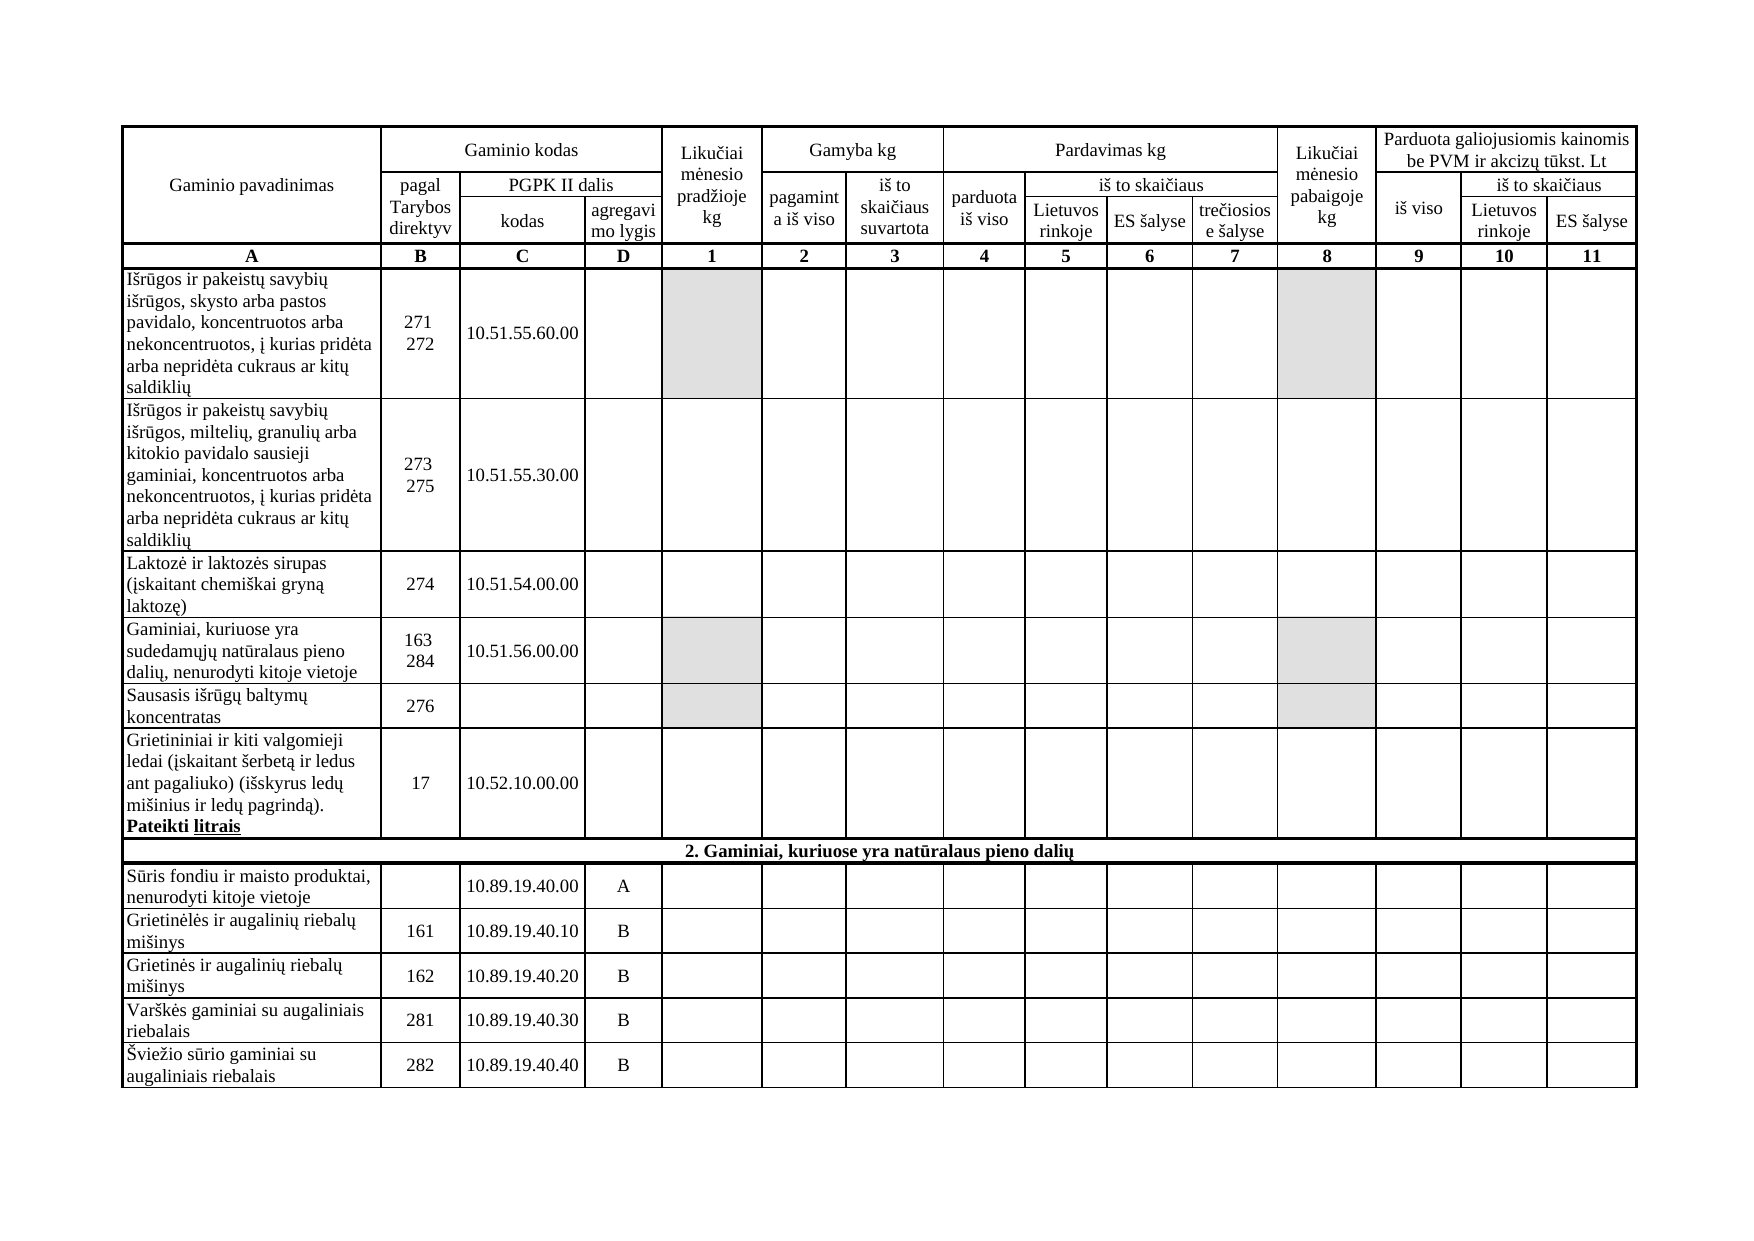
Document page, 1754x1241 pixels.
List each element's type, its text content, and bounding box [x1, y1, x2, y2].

table_cell [1108, 954, 1192, 997]
table_cell [847, 618, 943, 683]
table_cell Sausasis išrūgų baltymų koncentratas [124, 684, 380, 727]
table_cell 11 [1548, 245, 1635, 267]
table_cell 4 [944, 245, 1024, 267]
table_cell [1548, 729, 1635, 837]
table_cell iš to skaičiaus [1462, 173, 1635, 196]
table_cell [1193, 1043, 1277, 1086]
table_cell [847, 684, 943, 727]
table_cell [1193, 399, 1277, 550]
table_cell 10.52.10.00.00 [461, 729, 584, 837]
table_cell Išrūgos ir pakeistų savybių išrūgos, miltelių, granulių arba kitokio pavidalo sausieji gaminiai, koncentruotos arba nekoncentruotos, į kurias pridėta arba nepridėta cukraus ar kitų saldiklių [124, 399, 380, 550]
table_cell [1462, 909, 1546, 952]
table_cell [1026, 618, 1106, 683]
table_cell [1462, 865, 1546, 908]
table_cell [1193, 729, 1277, 837]
table_cell 271 272 [382, 270, 459, 398]
table_cell [944, 999, 1024, 1042]
table_cell [944, 399, 1024, 550]
table_cell [586, 399, 661, 550]
table_cell 9 [1377, 245, 1460, 267]
table_cell 10.89.19.40.40 [461, 1043, 584, 1086]
table_cell Gaminiai, kuriuose yra sudedamųjų natūralaus pieno dalių, nenurodyti kitoje vietoje [124, 618, 380, 683]
table_cell 10.89.19.40.20 [461, 954, 584, 997]
table_cell [663, 999, 761, 1042]
table_cell iš to skaičiaus [1026, 173, 1277, 196]
table_cell [763, 1043, 845, 1086]
table_cell [944, 865, 1024, 908]
table_cell [586, 684, 661, 727]
table_cell [847, 999, 943, 1042]
table_cell [763, 618, 845, 683]
table_cell [1548, 399, 1635, 550]
table_cell 10 [1462, 245, 1546, 267]
table_cell PGPK II dalis [461, 173, 661, 196]
table_cell [1377, 729, 1460, 837]
table_cell Grietininiai ir kiti valgomieji ledai (įskaitant šerbetą ir ledus ant pagaliuko) (išskyrus ledų mišinius ir ledų pagrindą). Pateikti litrais [124, 729, 380, 837]
table_cell [1548, 1043, 1635, 1086]
table_cell [1108, 729, 1192, 837]
table_cell [763, 954, 845, 997]
table_cell [1377, 909, 1460, 952]
table_cell 10.89.19.40.10 [461, 909, 584, 952]
table_cell Grietinėlės ir augalinių riebalų mišinys [124, 909, 380, 952]
table_cell [1193, 954, 1277, 997]
table_cell [847, 909, 943, 952]
table_cell 3 [847, 245, 943, 267]
table_cell [1462, 954, 1546, 997]
table_cell B [382, 245, 459, 267]
table_cell [663, 552, 761, 616]
table_cell [1548, 618, 1635, 683]
table_cell [944, 909, 1024, 952]
table_cell [663, 729, 761, 837]
table_cell [1548, 909, 1635, 952]
table_header Gaminio kodas [382, 128, 661, 171]
table_cell iš viso [1377, 173, 1460, 242]
table_cell [847, 552, 943, 616]
table_cell A [586, 865, 661, 908]
table_cell Varškės gaminiai su augaliniais riebalais [124, 999, 380, 1042]
table_cell [1278, 865, 1375, 908]
table_cell [1108, 618, 1192, 683]
table_cell [1377, 865, 1460, 908]
table_cell [944, 618, 1024, 683]
table_cell [1193, 999, 1277, 1042]
table_cell [663, 909, 761, 952]
table_cell [1026, 865, 1106, 908]
table_cell Sūris fondiu ir maisto produktai, nenurodyti kitoje vietoje [124, 865, 380, 908]
table_cell [1026, 909, 1106, 952]
table_cell [1462, 552, 1546, 616]
table_cell iš to skaičiaus suvartota tolesnei gamybai arba panaudota savo reikmėms [847, 173, 943, 242]
table_cell [1278, 999, 1375, 1042]
table_cell 163 284 [382, 618, 459, 683]
table_header Gaminio pavadinimas [124, 128, 380, 242]
table_cell [847, 399, 943, 550]
table_cell [1026, 399, 1106, 550]
table_cell pagal Tarybos direktyvą 96/16/EB [382, 173, 459, 242]
table_cell [847, 865, 943, 908]
table_cell [1108, 270, 1192, 398]
table_cell [663, 684, 761, 727]
table_cell [1377, 270, 1460, 398]
table_cell [847, 729, 943, 837]
table_cell Laktozė ir laktozės sirupas (įskaitant chemiškai gryną laktozę) [124, 552, 380, 616]
table_cell Išrūgos ir pakeistų savybių išrūgos, skysto arba pastos pavidalo, koncentruotos arba nekoncentruotos, į kurias pridėta arba nepridėta cukraus ar kitų saldiklių [124, 270, 380, 398]
table_cell [663, 1043, 761, 1086]
table_cell [1026, 552, 1106, 616]
table_cell [1278, 552, 1375, 616]
table_cell [1548, 865, 1635, 908]
table_cell [944, 954, 1024, 997]
table_cell Grietinės ir augalinių riebalų mišinys [124, 954, 380, 997]
table_cell [1462, 618, 1546, 683]
table_cell 10.51.54.00.00 [461, 552, 584, 616]
table_cell [1377, 999, 1460, 1042]
table_header Likučiai mėnesio pabaigoje kg [1278, 128, 1375, 242]
table_cell trečiosiose šalyse [1193, 197, 1277, 242]
table_header Parduota galiojusiomis kainomis be PVM ir akcizų tūkst. Lt [1377, 128, 1635, 171]
table_cell [382, 865, 459, 908]
table_cell [1278, 1043, 1375, 1086]
table_cell [1377, 399, 1460, 550]
table_cell [1108, 684, 1192, 727]
table_cell 10.51.56.00.00 [461, 618, 584, 683]
table_cell [944, 729, 1024, 837]
table_cell [1278, 399, 1375, 550]
table_cell 6 [1108, 245, 1192, 267]
table_cell 5 [1026, 245, 1106, 267]
table_cell [1278, 618, 1375, 683]
table_cell [1108, 399, 1192, 550]
table_cell 10.89.19.40.00 [461, 865, 584, 908]
table_cell [763, 270, 845, 398]
table_cell [586, 729, 661, 837]
table_cell Šviežio sūrio gaminiai su augaliniais riebalais [124, 1043, 380, 1086]
table_cell B [586, 1043, 661, 1086]
table_cell 1 [663, 245, 761, 267]
table_cell [1548, 552, 1635, 616]
table_header Pardavimas kg [944, 128, 1277, 171]
table_cell ES šalyse [1548, 197, 1635, 242]
table_cell [847, 270, 943, 398]
table_cell [1278, 270, 1375, 398]
table_cell pagaminta iš viso [763, 173, 845, 242]
table_cell [1462, 399, 1546, 550]
table_cell C [461, 245, 584, 267]
table_cell [586, 270, 661, 398]
table_cell [1193, 865, 1277, 908]
table_cell [763, 552, 845, 616]
table_cell [1193, 552, 1277, 616]
table_cell B [586, 909, 661, 952]
table_cell 273 275 [382, 399, 459, 550]
table_cell 10.51.55.30.00 [461, 399, 584, 550]
table_cell [847, 954, 943, 997]
table_cell [1193, 684, 1277, 727]
table_cell [944, 684, 1024, 727]
table_cell [1462, 270, 1546, 398]
table_cell [1108, 999, 1192, 1042]
table_cell 276 [382, 684, 459, 727]
table_cell B [586, 954, 661, 997]
table_cell [1193, 618, 1277, 683]
table_cell [1377, 552, 1460, 616]
table_cell 10.51.55.60.00 [461, 270, 584, 398]
table_cell [944, 1043, 1024, 1086]
table_cell [944, 552, 1024, 616]
table_cell [1462, 684, 1546, 727]
table_header Likučiai mėnesio pradžioje kg [663, 128, 761, 242]
table_cell 281 [382, 999, 459, 1042]
table_cell [1377, 684, 1460, 727]
table_cell [1377, 618, 1460, 683]
table_cell 17 [382, 729, 459, 837]
table_cell [1462, 729, 1546, 837]
table_cell [1548, 270, 1635, 398]
table_cell [663, 865, 761, 908]
table_cell [1377, 954, 1460, 997]
table_cell [663, 954, 761, 997]
table_cell [1026, 1043, 1106, 1086]
table_cell [1193, 270, 1277, 398]
table_header Gamyba kg [763, 128, 943, 171]
table_cell ES šalyse [1108, 197, 1192, 242]
table_cell 8 [1278, 245, 1375, 267]
table_cell A [124, 245, 380, 267]
table_cell [1278, 684, 1375, 727]
table_cell [663, 618, 761, 683]
table_cell [1278, 909, 1375, 952]
table_cell Lietuvos rinkoje [1026, 197, 1106, 242]
table_cell parduota iš viso [944, 173, 1024, 242]
table_cell [1548, 999, 1635, 1042]
table_cell [763, 865, 845, 908]
table_cell [847, 1043, 943, 1086]
table_cell [586, 552, 661, 616]
table_cell [1026, 729, 1106, 837]
table_cell [1462, 999, 1546, 1042]
table_cell 2 [763, 245, 845, 267]
table_cell 7 [1193, 245, 1277, 267]
table_cell [763, 999, 845, 1042]
table_cell 282 [382, 1043, 459, 1086]
table_cell [763, 729, 845, 837]
table_cell Lietuvos rinkoje [1462, 197, 1546, 242]
table_cell 2. Gaminiai, kuriuose yra natūralaus pieno dalių [124, 840, 1635, 861]
table_cell [944, 270, 1024, 398]
table_cell [1548, 954, 1635, 997]
table_cell B [586, 999, 661, 1042]
table_cell [763, 399, 845, 550]
table_cell [1108, 1043, 1192, 1086]
table_cell [763, 684, 845, 727]
table_cell [1548, 684, 1635, 727]
table_cell [461, 684, 584, 727]
table_cell [1193, 909, 1277, 952]
table_cell 161 [382, 909, 459, 952]
table_cell [1026, 954, 1106, 997]
table_cell 10.89.19.40.30 [461, 999, 584, 1042]
table_cell [1108, 552, 1192, 616]
table_cell kodas [461, 197, 584, 242]
table_cell 274 [382, 552, 459, 616]
table_cell D [586, 245, 661, 267]
table_cell [586, 618, 661, 683]
table_cell agregavimo lygis [586, 197, 661, 242]
table_cell [1462, 1043, 1546, 1086]
table_cell [663, 270, 761, 398]
table_cell [1026, 999, 1106, 1042]
table_cell [1026, 684, 1106, 727]
table_cell [1026, 270, 1106, 398]
table_cell [1108, 865, 1192, 908]
table_cell [1278, 729, 1375, 837]
table_cell 162 [382, 954, 459, 997]
table_cell [663, 399, 761, 550]
table_cell [1278, 954, 1375, 997]
table_cell [763, 909, 845, 952]
table_cell [1108, 909, 1192, 952]
table_cell [1377, 1043, 1460, 1086]
